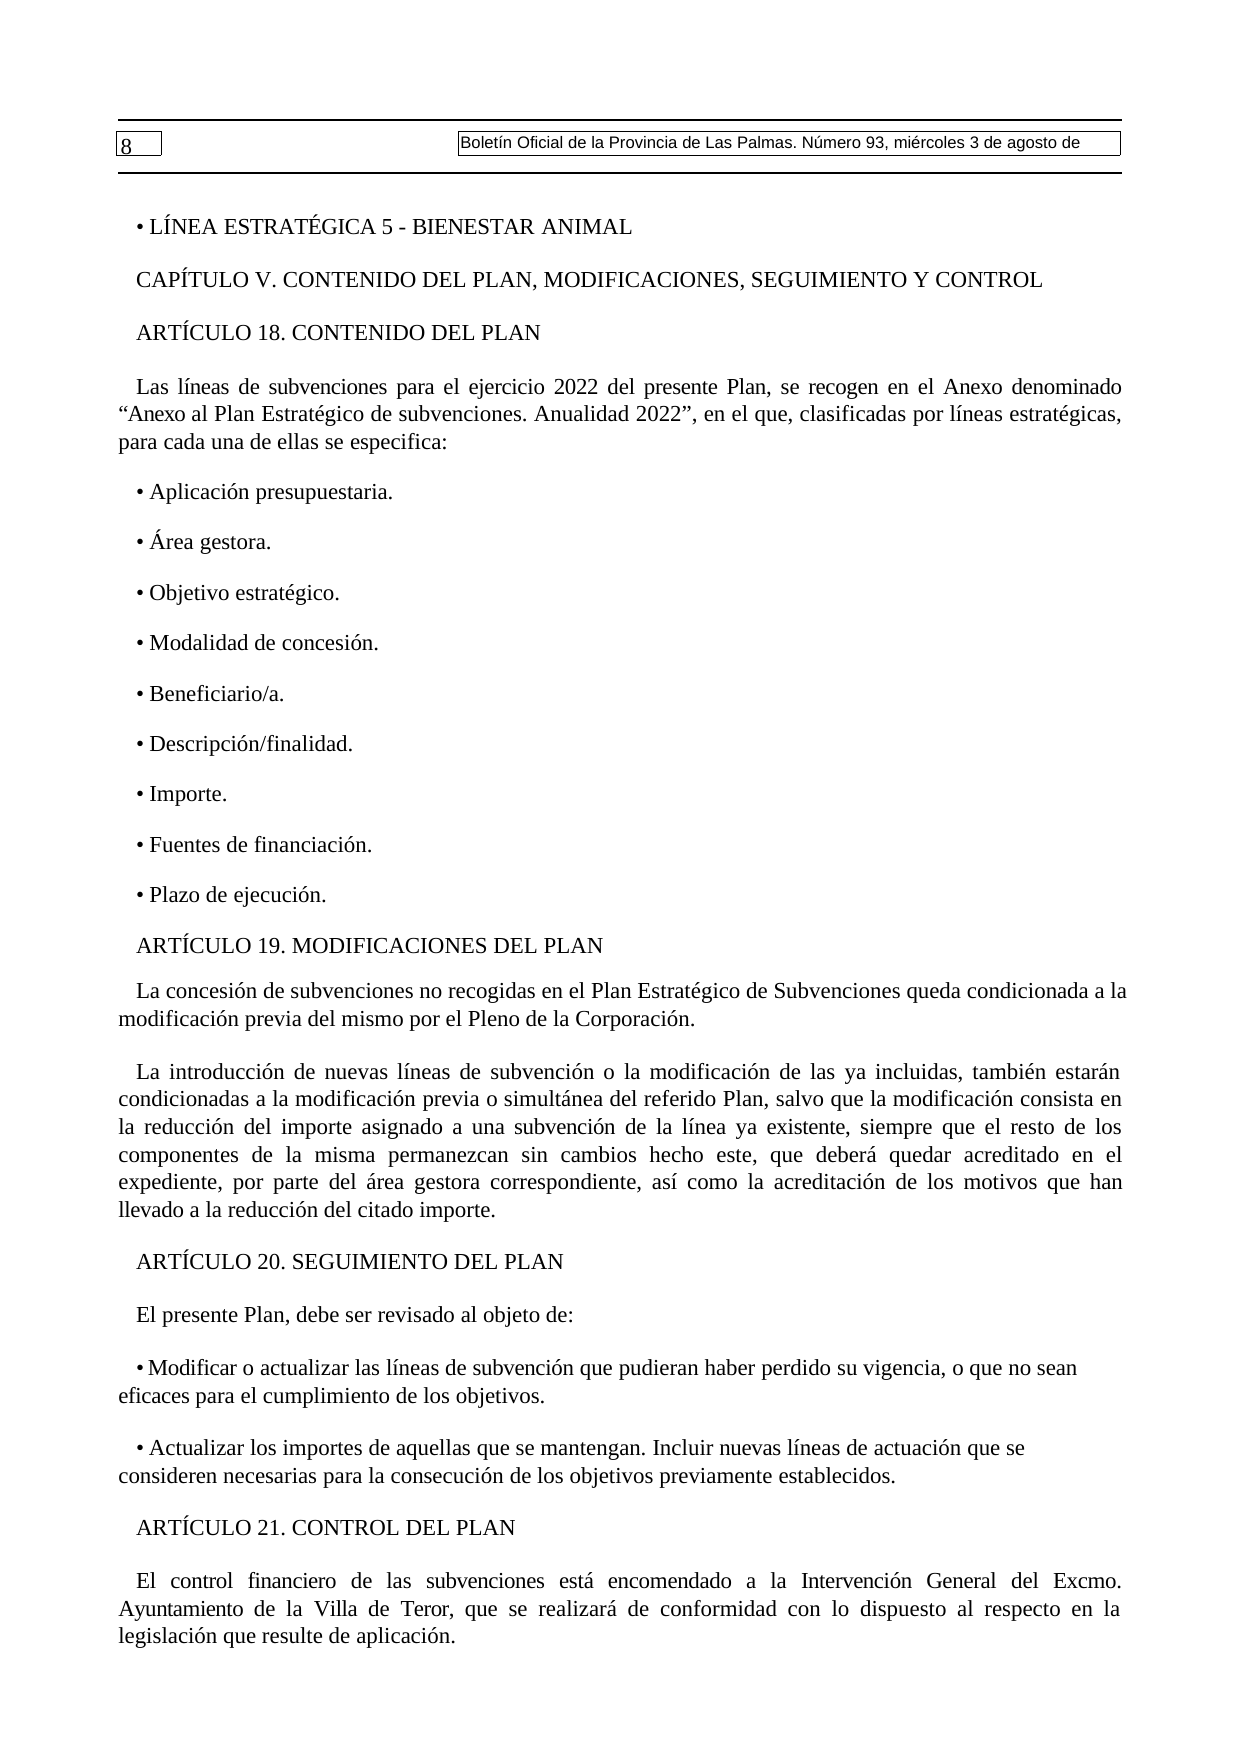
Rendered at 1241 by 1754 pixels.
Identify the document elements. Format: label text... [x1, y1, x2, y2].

list Objetivo estratégico. [136, 579, 1134, 605]
list Área gestora. [136, 528, 1134, 555]
text La introducción de nuevas líneas de subvención o la modificación de las ya incluidas, también estarán condicionadas a la modificación previa o simultánea del referido Plan, salvo que la modificación consista en la reducción del importe asignado a una subvención de la línea ya existente, siempre que el resto de los componentes de la misma permanezcan sin cambios hecho este, que deberá quedar acreditado en el expediente, por parte del área gestora correspondiente, así como la acreditación de los motivos que han llevado a la reducción del citado importe. [118, 1058, 1123, 1222]
list LÍNEA ESTRATÉGICA 5 - BIENESTAR ANIMAL [136, 213, 1134, 240]
list Modificar o actualizar las líneas de subvención que pudieran haber perdido su vigencia, o que no sean eficaces para el cumplimiento de los objetivos. [118, 1354, 1122, 1408]
text El control financiero de las subvenciones está encomendado a la Intervención General del Excmo. Ayuntamiento de la Villa de Teror, que se realizará de conformidad con lo dispuesto al respecto en la legislación que resulte de aplicación. [118, 1567, 1122, 1649]
text La concesión de subvenciones no recogidas en el Plan Estratégico de Subvenciones queda condicionada a la modificación previa del mismo por el Pleno de la Corporación. [118, 978, 1129, 1032]
text ARTÍCULO 21. CONTROL DEL PLAN [136, 1514, 1134, 1541]
list Beneficiario/a. [136, 679, 1134, 706]
text CAPÍTULO V. CONTENIDO DEL PLAN, MODIFICACIONES, SEGUIMIENTO Y CONTROL ARTÍCULO 18. CONTENIDO DEL PLAN [136, 266, 1046, 345]
list Modalidad de concesión. [136, 629, 1134, 656]
list Importe. [136, 780, 1134, 807]
list Fuentes de financiación. [136, 831, 1134, 857]
text ARTÍCULO 19. MODIFICACIONES DEL PLAN [136, 932, 1134, 958]
list Actualizar los importes de aquellas que se mantengan. Incluir nuevas líneas de actuación que se consideren necesarias para la consecución de los objetivos previamente establecidos. [118, 1434, 1122, 1488]
text El presente Plan, debe ser revisado al objeto de: [136, 1301, 1134, 1328]
list Aplicación presupuestaria. [136, 478, 1134, 504]
text ARTÍCULO 20. SEGUIMIENTO DEL PLAN [136, 1248, 1134, 1275]
list Descripción/finalidad. [136, 730, 1134, 756]
text Las líneas de subvenciones para el ejercicio 2022 del presente Plan, se recogen en el Anexo denominado “Anexo al Plan Estratégico de subvenciones. Anualidad 2022”, en el que, clasificadas por líneas estratégicas, para cada una de ellas se especifica: [118, 373, 1122, 454]
list Plazo de ejecución. [136, 881, 1134, 908]
